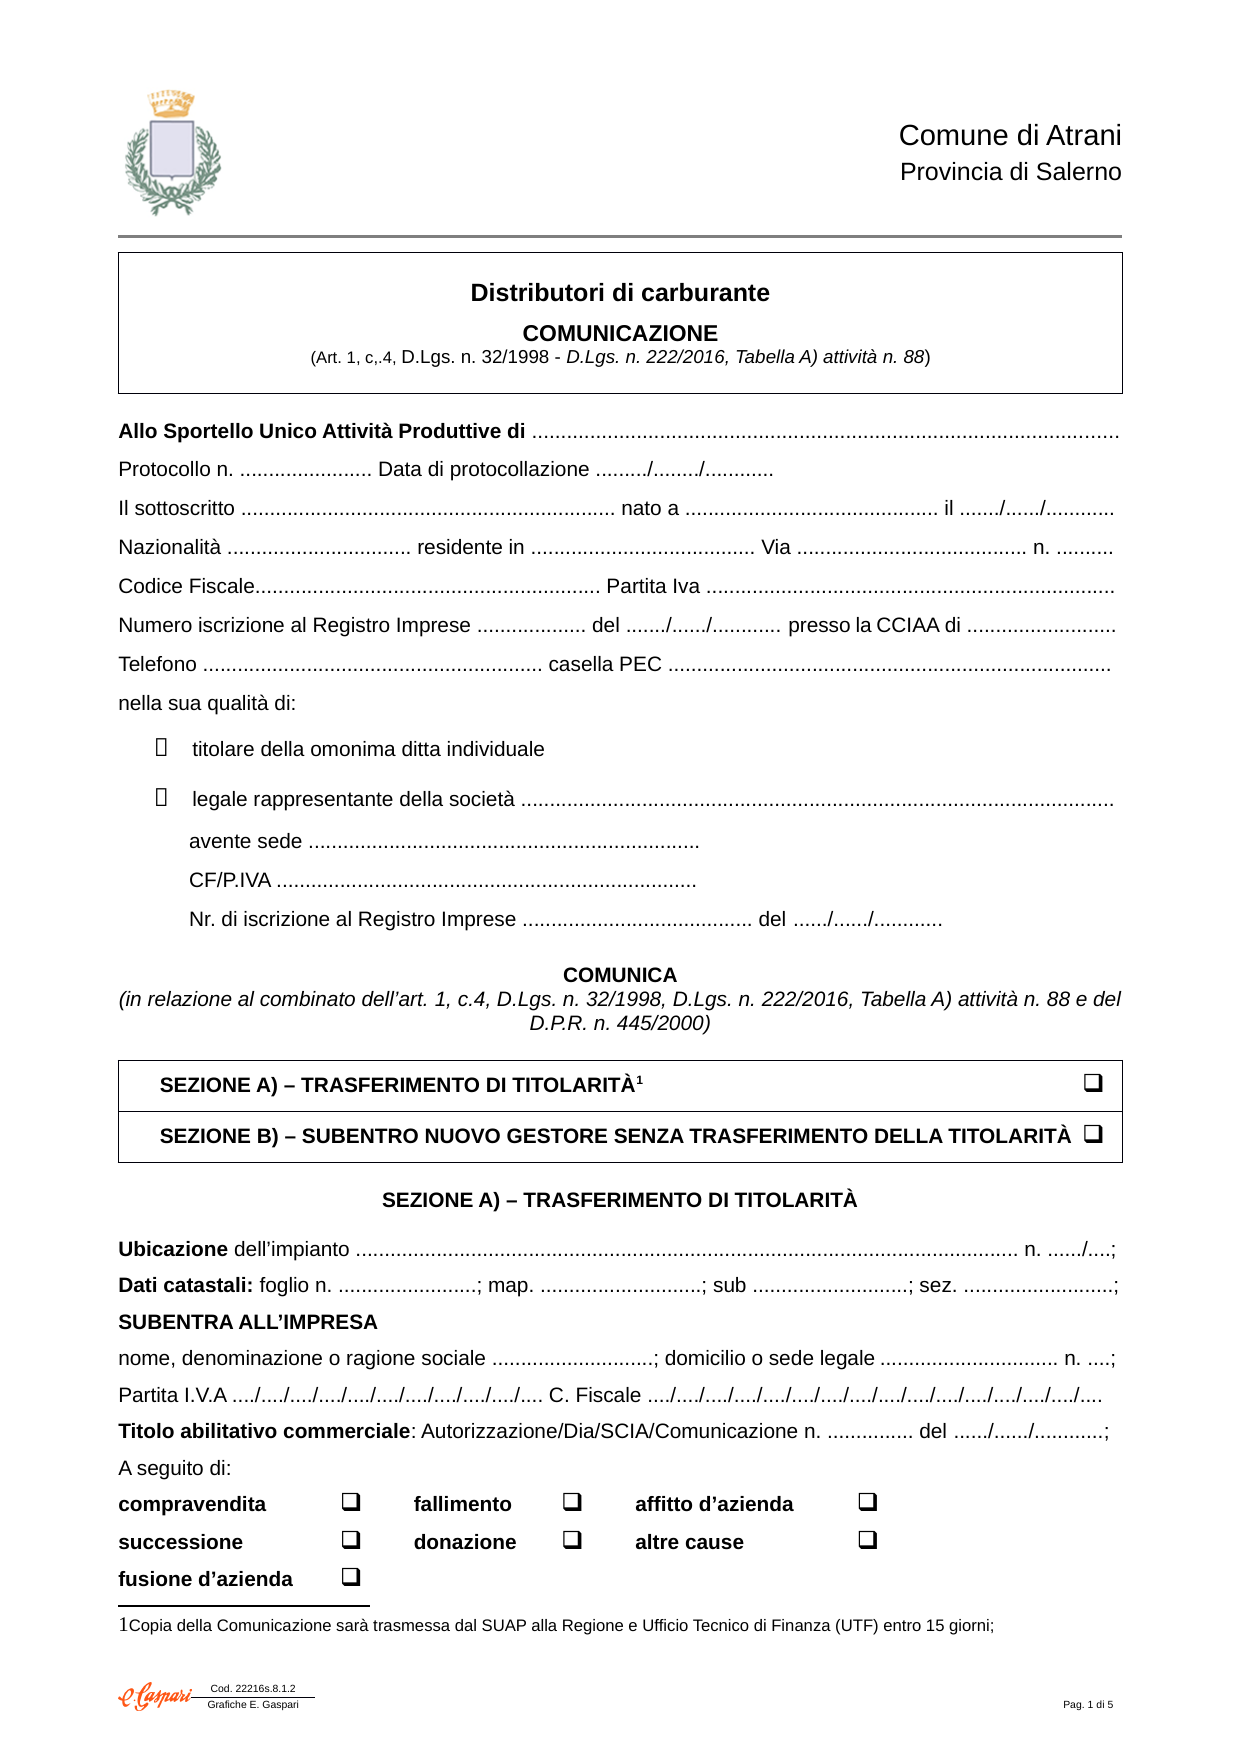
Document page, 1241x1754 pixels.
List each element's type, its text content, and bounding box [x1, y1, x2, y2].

text fusione d’azienda  [118, 1567, 1122, 1592]
text Nr. di iscrizione al Registro Imprese ........................................ del ....../....../............ [189, 907, 1122, 931]
text Comune di Atrani [118, 118, 1122, 152]
picture [122, 87, 224, 118]
text nome, denominazione o ragione sociale ............................; domicilio o sede legale ............................... n. ....; [118, 1346, 1122, 1370]
text Protocollo n. ....................... Data di protocollazione ........./......../............ [118, 457, 1122, 481]
text avente sede .................................................................... [189, 829, 1122, 853]
text CF/P.IVA ......................................................................... [189, 868, 1122, 892]
text compravendita  fallimento  affitto d’azienda  [118, 1492, 1122, 1517]
text Provincia di Salerno [118, 157, 1122, 185]
text A seguito di: [118, 1456, 1122, 1479]
text Dati catastali: foglio n. ........................; map. ............................; sub ...........................; sez. ..........................; [118, 1273, 1122, 1297]
text Il sottoscritto ................................................................. nato a ............................................ il ......./....../............ [118, 496, 1122, 520]
text Allo Sportello Unico Attività Produttive di [118, 418, 1122, 442]
text SUBENTRA ALL’IMPRESA [118, 1310, 1122, 1334]
picture [122, 185, 224, 219]
text nella sua qualità di: [118, 690, 1122, 714]
text Numero iscrizione al Registro Imprese ................... del ......./....../............ presso la CCIAA di .......................... [118, 613, 1122, 637]
text Ubicazione dell’impianto ................................................................................................................... n. ....../....; [118, 1237, 1122, 1261]
text Codice Fiscale............................................................ Partita Iva ....................................................................... [118, 574, 1122, 598]
picture [122, 152, 224, 157]
text Partita I.V.A ..../..../..../..../..../..../..../..../..../..../.... C. Fiscale ..../..../..../..../..../..../..../..../..../..../..../..../..../..../..../.... [118, 1383, 1122, 1407]
picture [118, 1682, 192, 1711]
text SEZIONE A) – TRASFERIMENTO DI TITOLARITÀ [118, 1188, 1122, 1212]
table_header Distributori di carburante COMUNICAZIONE (Art. 1, c,.4, D.Lgs. n. 32/1998 - D.Lgs. n. 222/2016, Tabella A) attività n. 88) [119, 253, 1122, 392]
text Nazionalità ................................ residente in ....................................... Via ........................................ n. .......... [118, 535, 1122, 559]
text  titolare della omonima ditta individuale [153, 729, 1122, 763]
table_cell SEZIONE B) – SUBENTRO NUOVO GESTORE SENZA TRASFERIMENTO DELLA TITOLARITÀ  [119, 1112, 1122, 1162]
text Telefono ........................................................... casella PEC ............................................................................. [118, 652, 1122, 676]
text (in relazione al combinato dell’art. 1, c.4, D.Lgs. n. 32/1998, D.Lgs. n. 222/2016, Tabella A) attività n. 88 e del D.P.R. n. 445/2000) [118, 987, 1122, 1035]
text Titolo abilitativo commerciale: Autorizzazione/Dia/SCIA/Comunicazione n. ............... del ....../....../............; [118, 1419, 1122, 1443]
table_header SEZIONE A) – TRASFERIMENTO DI TITOLARITÀ  [119, 1061, 1122, 1111]
text  legale rappresentante della società ....................................................................................................... [153, 779, 1122, 813]
text successione  donazione  altre cause  [118, 1529, 1122, 1554]
text COMUNICA [118, 963, 1122, 987]
